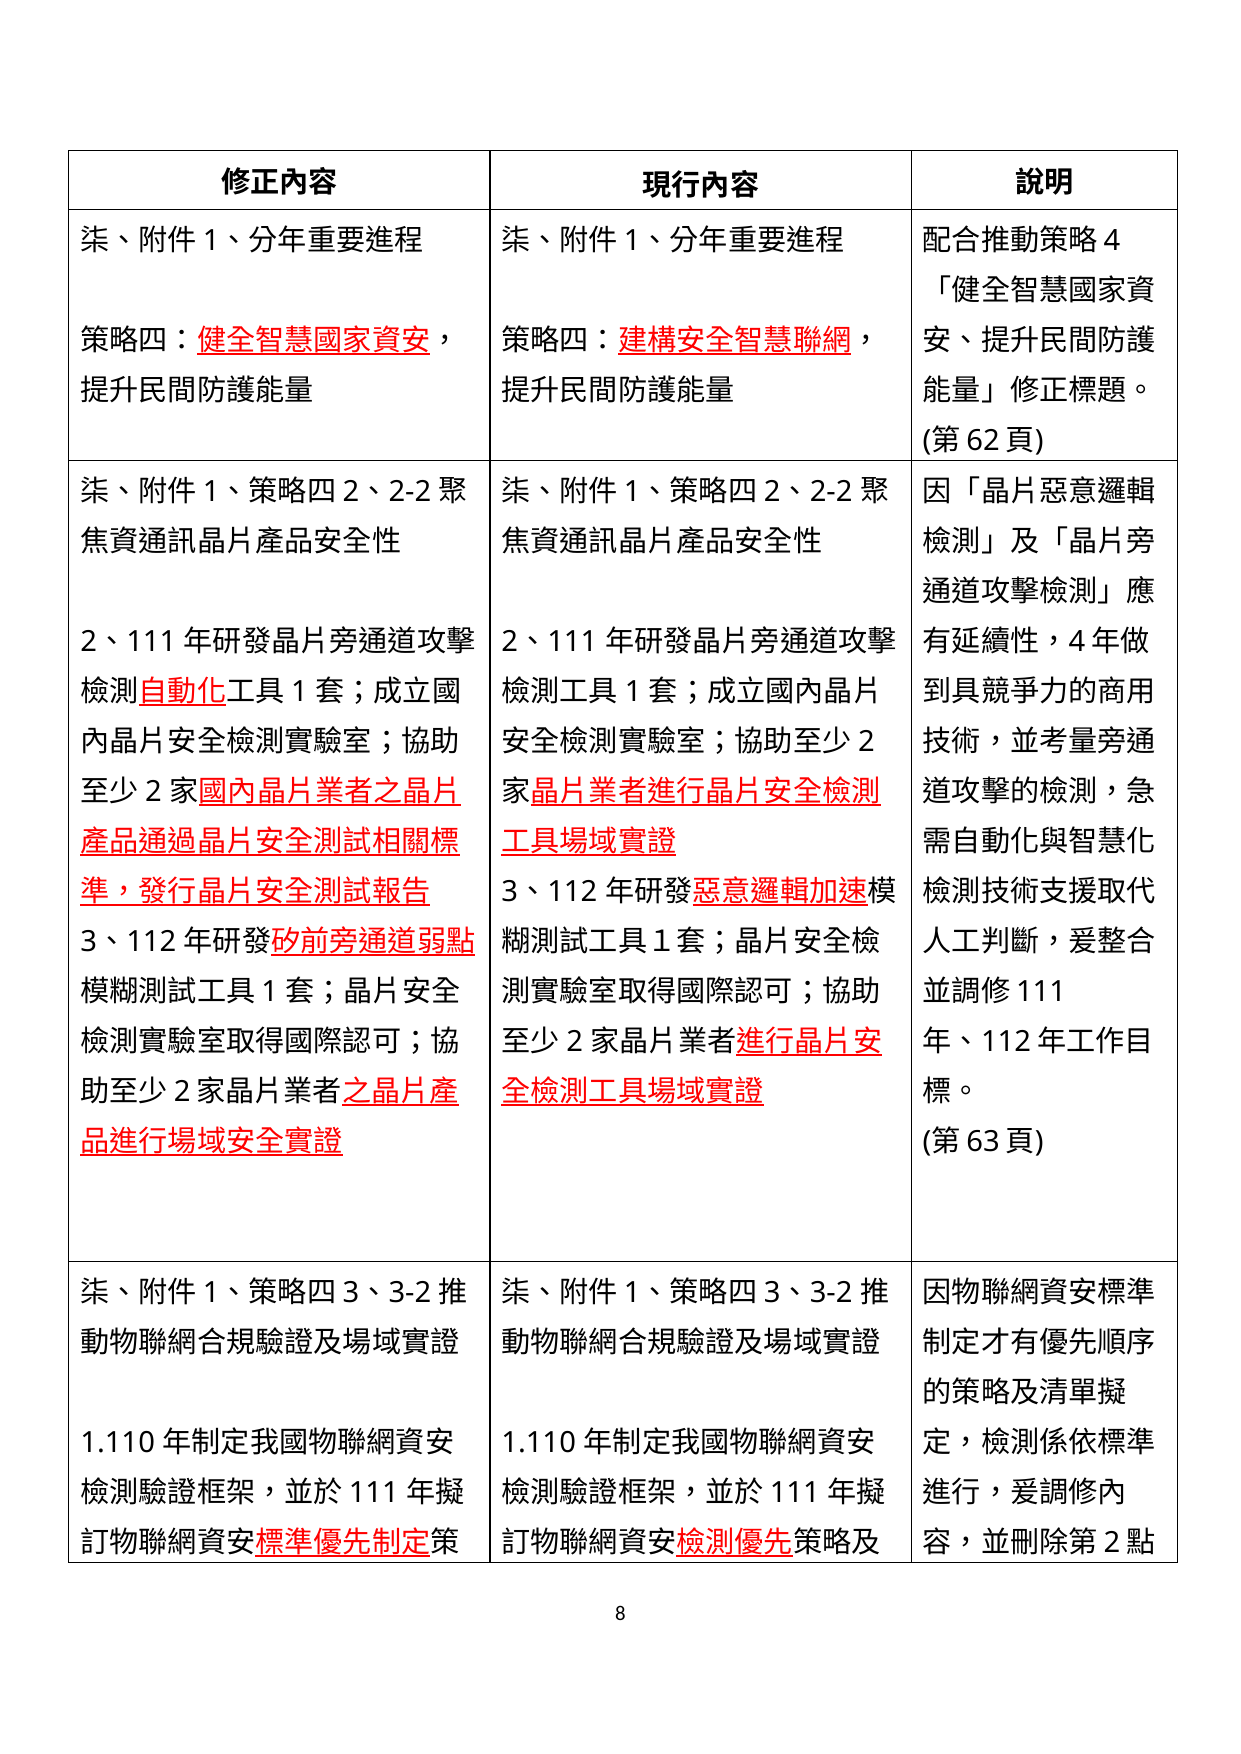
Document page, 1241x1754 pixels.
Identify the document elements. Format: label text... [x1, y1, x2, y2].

table_cell 柒、附件1、策略四 2、2-2 聚焦資通訊晶片產品安全性 2、111 年研發晶片旁通道攻擊檢測工具 1 套；成立國內晶片安全檢測實驗室；協助至少 2 家晶片業者進行晶片安全檢測工具場域實證 3、112 年研發惡意邏輯加速模糊測試工具１套；晶片安全檢測實驗室取得國際認可；協助至少 2 家晶片業者進行晶片安全檢測工具場域實證 [491, 461, 911, 1261]
table_cell 因物聯網資安標準制定才有優先順序的策略及清單擬定，檢測係依標準進行，爰調修內容，並刪除第2點 [912, 1262, 1177, 1562]
table_cell 柒、附件1、策略四 3、3-2 推動物聯網合規驗證及場域實證 1.110 年制定我國物聯網資安檢測驗證框架，並於111 年擬訂物聯網資安檢測優先策略及 [491, 1262, 911, 1562]
table_cell 配合推動策略4「健全智慧國家資安、提升民間防護能量」修正標題。 (第62頁) [912, 210, 1177, 460]
table_header 現行內容 [491, 151, 911, 209]
table_cell 柒、附件1、分年重要進程 策略四：健全智慧國家資安，提升民間防護能量 [69, 210, 489, 460]
table_cell 柒、附件1、策略四 2、2-2 聚焦資通訊晶片產品安全性 2、111 年研發晶片旁通道攻擊檢測自動化工具 1 套；成立國內晶片安全檢測實驗室；協助至少 2 家國內晶片業者之晶片產品通過晶片安全測試相關標準，發行晶片安全測試報告 3、112 年研發矽前旁通道弱點模糊測試工具1 套；晶片安全檢測實驗室取得國際認可；協助至少2家晶片業者之晶片產品進行場域安全實證 [69, 461, 489, 1261]
table_cell 柒、附件1、策略四 3、3-2 推動物聯網合規驗證及場域實證 1.110 年制定我國物聯網資安檢測驗證框架，並於111 年擬訂物聯網資安標準優先制定策 [69, 1262, 489, 1562]
table_header 說明 [912, 151, 1177, 209]
table_cell 柒、附件1、分年重要進程 策略四：建構安全智慧聯網，提升民間防護能量 [491, 210, 911, 460]
table_cell 因「晶片惡意邏輯檢測」及「晶片旁通道攻擊檢測」應有延續性，4年做到具競爭力的商用技術，並考量旁通道攻擊的檢測，急需自動化與智慧化檢測技術支援取代人工判斷，爰整合並調修111年、112年工作目標。 (第63頁) [912, 461, 1177, 1261]
table_header 修正內容 [69, 151, 489, 209]
